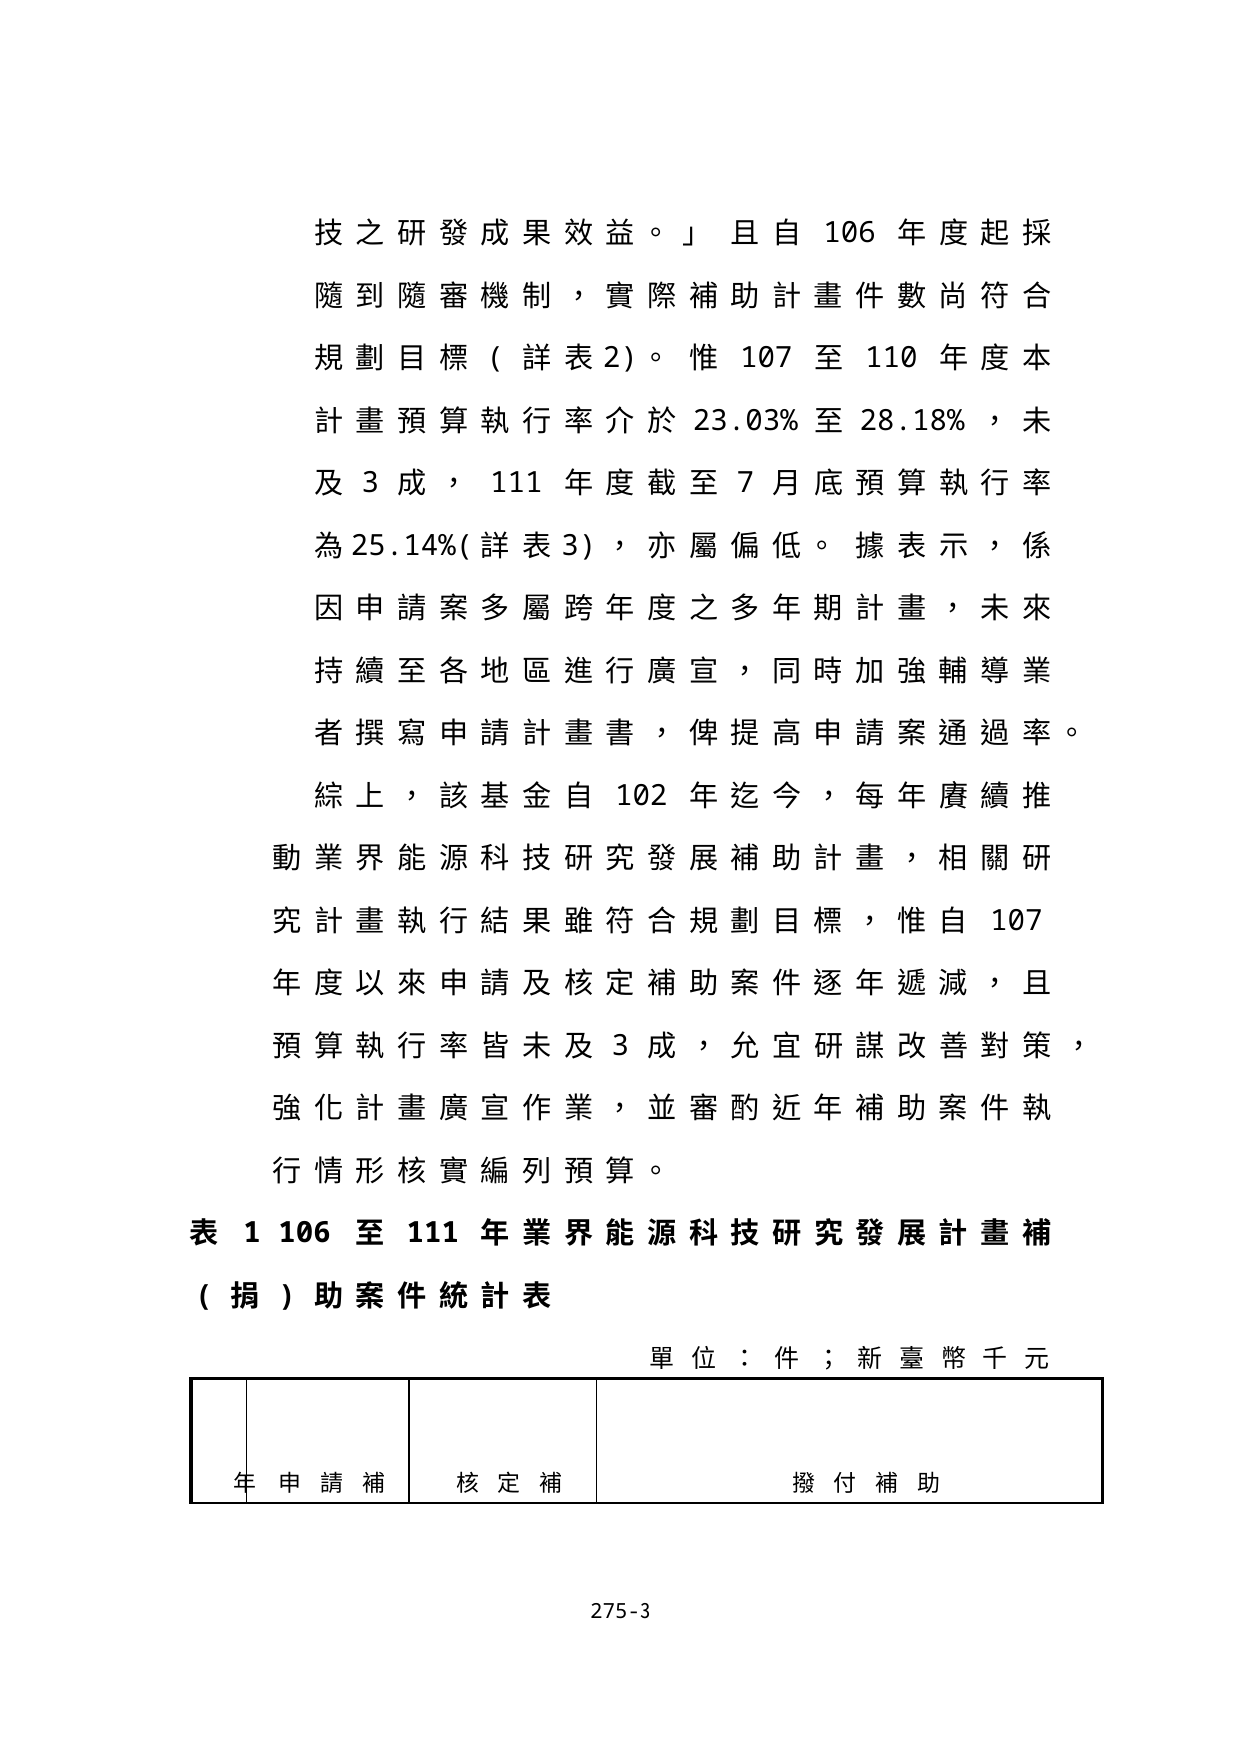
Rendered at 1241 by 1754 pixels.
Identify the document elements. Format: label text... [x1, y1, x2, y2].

table_header 撥付補助 [597, 1380, 1101, 1502]
text 單位：件；新臺幣千元 [168, 1314, 1058, 1377]
table_header 年度 [193, 1380, 246, 1502]
table_header 申請補助 [247, 1380, 408, 1502]
text 表1 106至111年業界能源科技研究發展計畫補(捐)助案件統計表 [180, 1189, 1058, 1314]
text 據能源局提供資料，近年本計畫年度目標及績效指標皆為「規劃國內業者積極投入能源科技研究發展計畫，運用具研發經驗之人才，開發及時性或可商品化之創新技術，將研發成果生產應用，擴散能源科技之研發成果效益。」且自106年度起採隨到隨審機制，實際補助計畫件數尚符合規劃目標(詳表2)。惟107至110年度本計畫預算執行率介於23.03%至28.18%，未及3成，111年度截至7月底預算執行率為25.14%(詳表3)，亦屬偏低。據表示，係因申請案多屬跨年度之多年期計畫，未來持續至各地區進行廣宣，同時加強輔導業者撰寫申請計畫書，俾提高申請案通過率。 [271, 189, 1058, 752]
text 綜上，該基金自102年迄今，每年賡續推動業界能源科技研究發展補助計畫，相關研究計畫執行結果雖符合規劃目標，惟自107年度以來申請及核定補助案件逐年遞減，且預算執行率皆未及3成，允宜研謀改善對策，強化計畫廣宣作業，並審酌近年補助案件執行情形核實編列預算。 [242, 752, 1058, 1189]
table_header 核定補 [410, 1380, 596, 1502]
